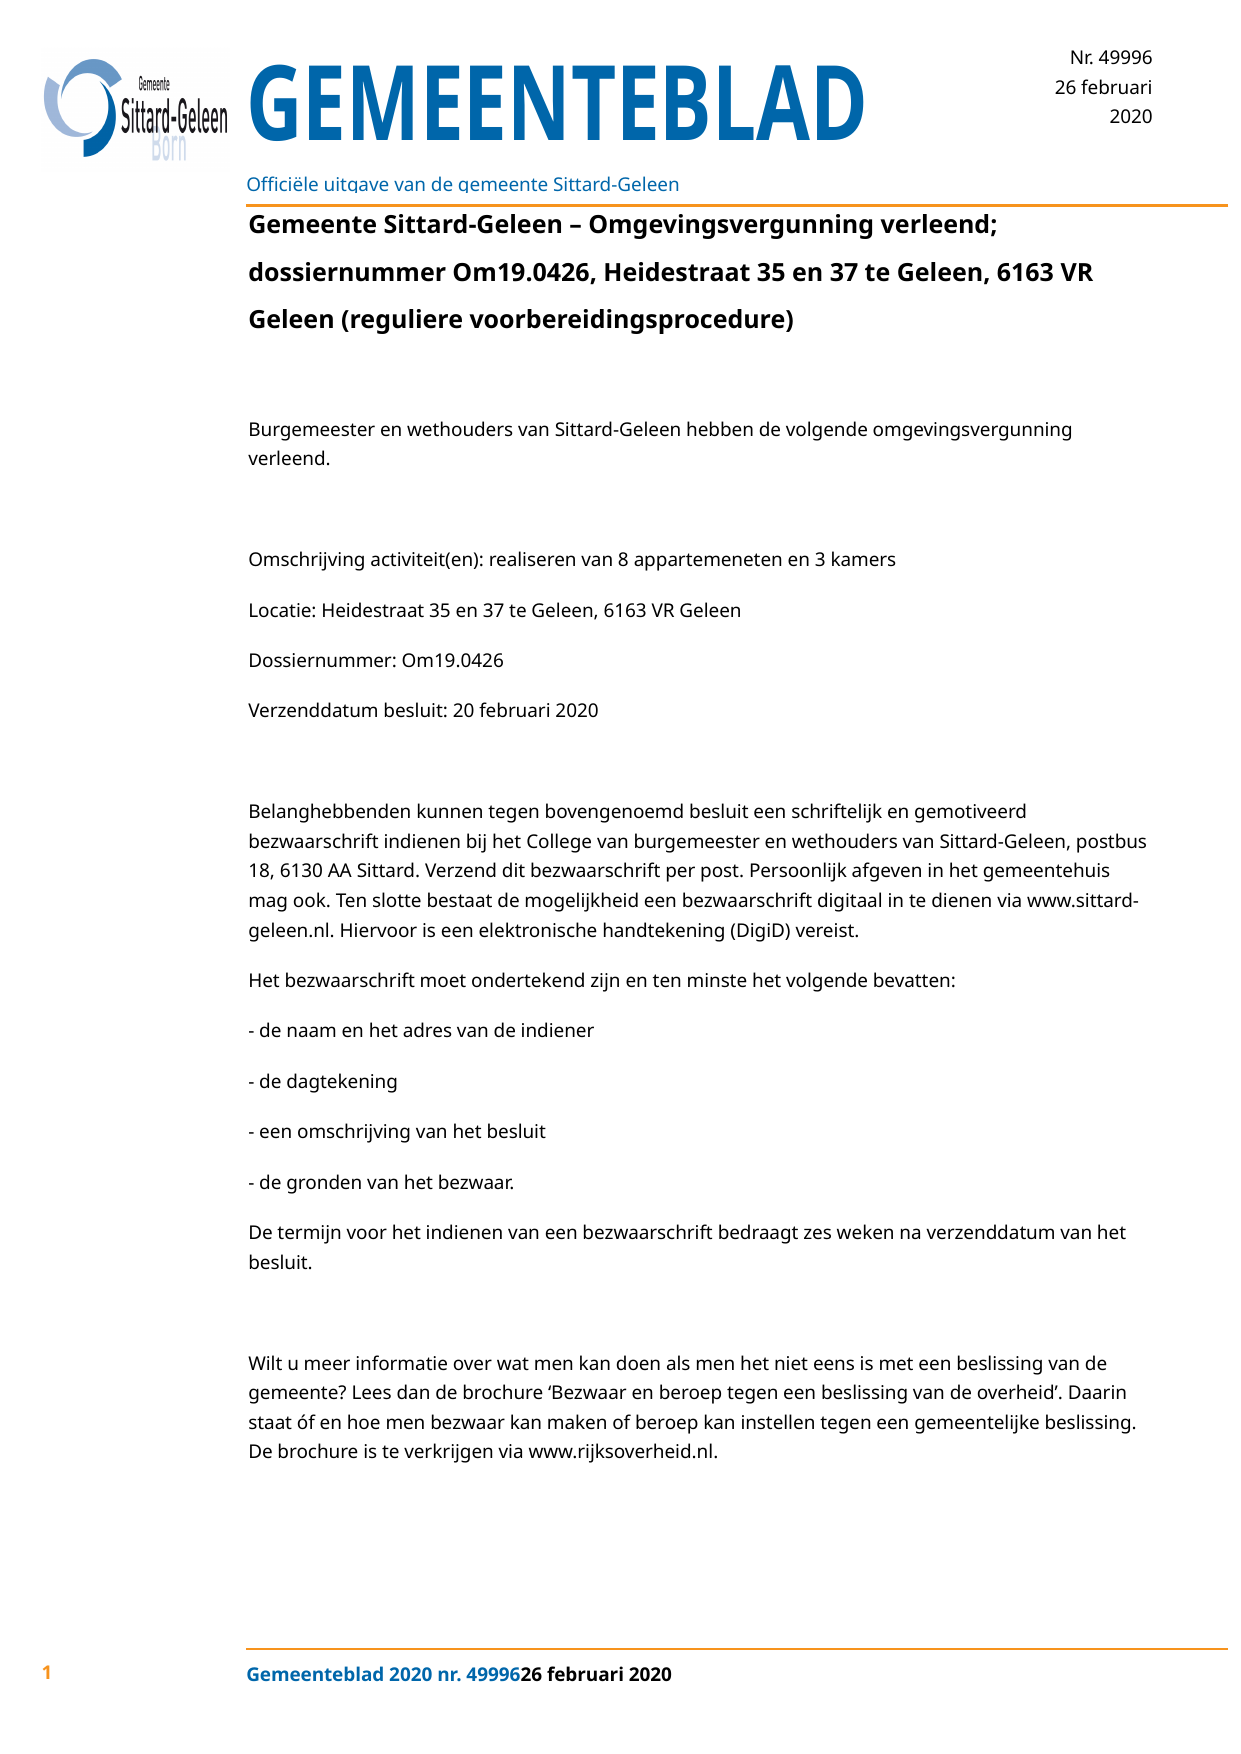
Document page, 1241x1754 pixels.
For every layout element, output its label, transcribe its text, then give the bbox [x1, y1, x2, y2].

text Het bezwaarschrift moet ondertekend zijn en ten minste het volgende bevatten: [248, 967, 1152, 993]
picture [41, 47, 231, 172]
text Verzenddatum besluit: 20 februari 2020 [248, 698, 1152, 723]
text Belanghebbenden kunnen tegen bovengenoemd besluit een schriftelijk en gemotiveerd bezwaarschrift indienen bij het College van burgemeester en wethouders van Sittard-Geleen, postbus 18, 6130 AA Sittard. Verzend dit bezwaarschrift per post. Persoonlijk afgeven in het gemeentehuis mag ook. Ten slotte bestaat de mogelijkheid een bezwaarschrift digitaal in te dienen via www.sittard-geleen.nl. Hiervoor is een elektronische handtekening (DigiD) vereist. [248, 798, 1152, 942]
text Wilt u meer informatie over wat men kan doen als men het niet eens is met een beslissing van de gemeente? Lees dan de brochure ‘Bezwaar en beroep tegen een beslissing van de overheid’. Daarin staat óf en hoe men bezwaar kan maken of beroep kan instellen tegen een gemeentelijke beslissing. De brochure is te verkrijgen via www.rijksoverheid.nl. [248, 1350, 1152, 1464]
text Locatie: Heidestraat 35 en 37 te Geleen, 6163 VR Geleen [248, 597, 1152, 622]
text Dossiernummer: Om19.0426 [248, 647, 1152, 673]
text Burgemeester en wethouders van Sittard-Geleen hebben de volgende omgevingsvergunning verleend. [248, 416, 1152, 471]
text - de naam en het adres van de indiener [248, 1018, 1152, 1043]
text De termijn voor het indienen van een bezwaarschrift bedraagt zes weken na verzenddatum van het besluit. [248, 1219, 1152, 1274]
text - de dagtekening [248, 1068, 1152, 1094]
text Gemeente Sittard-Geleen – Omgevingsvergunning verleend; dossiernummer Om19.0426, Heidestraat 35 en 37 te Geleen, 6163 VR Geleen (reguliere voorbereidingsprocedure) [248, 207, 1152, 336]
text - de gronden van het bezwaar. [248, 1169, 1152, 1194]
text - een omschrijving van het besluit [248, 1118, 1152, 1144]
text Omschrijving activiteit(en): realiseren van 8 appartemeneten en 3 kamers [248, 546, 1152, 572]
